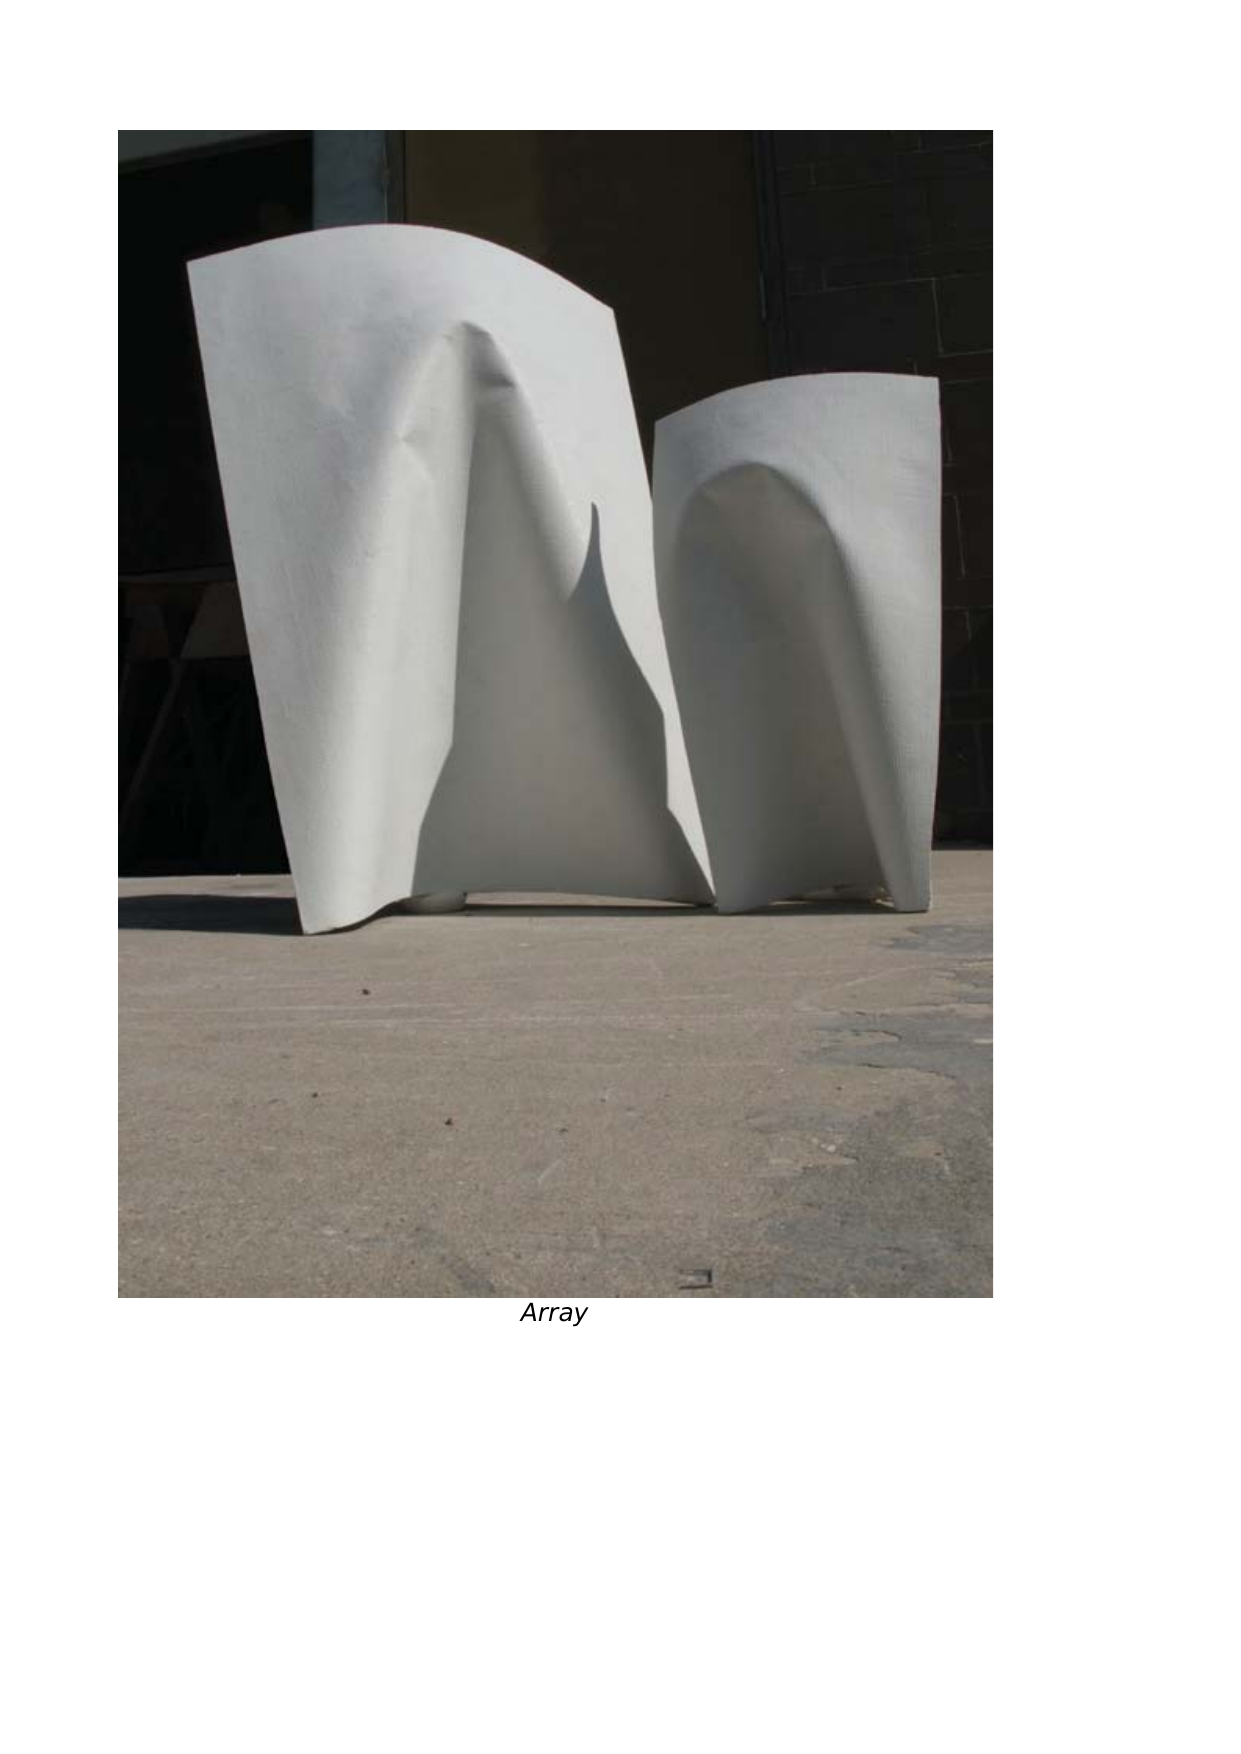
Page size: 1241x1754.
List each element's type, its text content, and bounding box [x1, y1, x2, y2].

picture [118, 130, 994, 1298]
text Array [118, 1298, 993, 1327]
